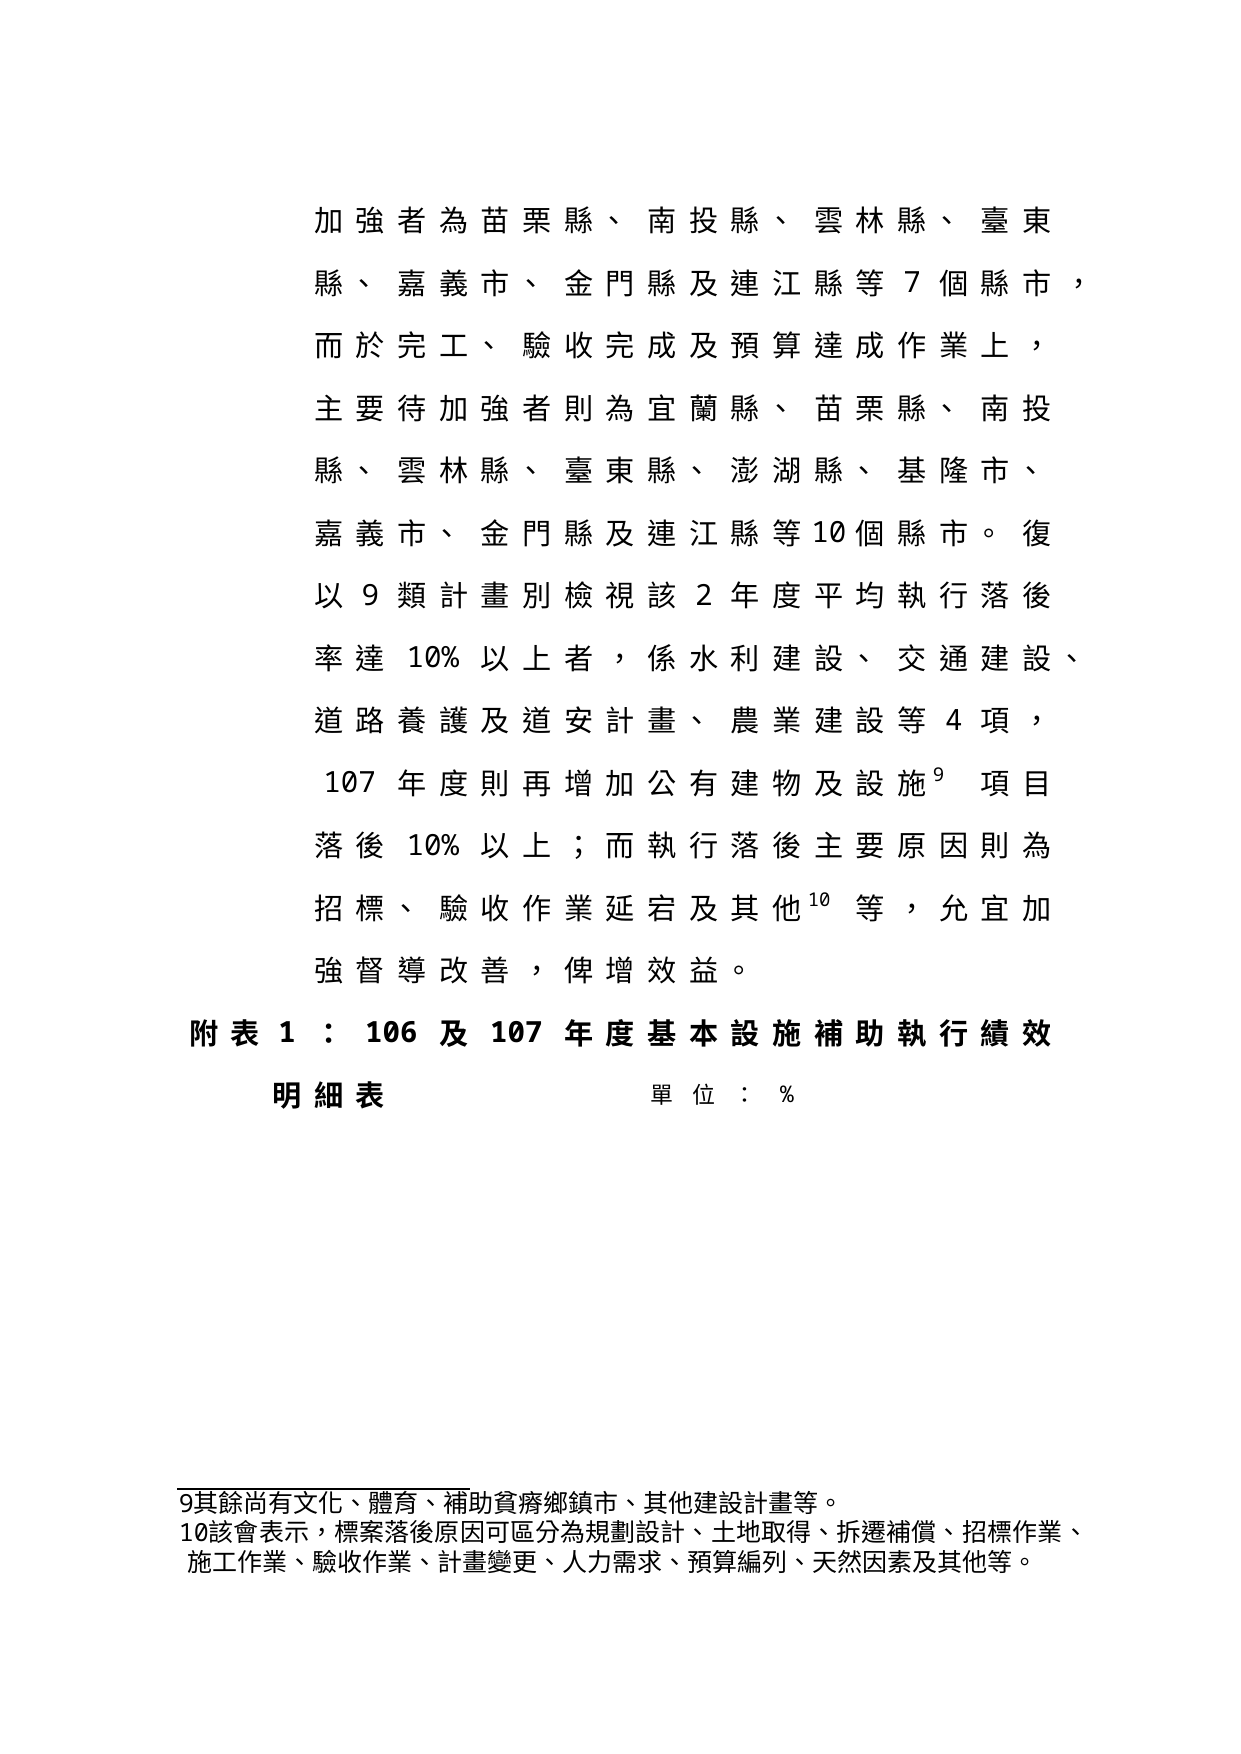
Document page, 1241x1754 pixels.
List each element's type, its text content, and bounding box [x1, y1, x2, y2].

text 其餘尚有文化、體育、補助貧瘠鄉鎮市、其他建設計畫等。 [179, 1489, 1063, 1518]
text 附表1：106及107年度基本設施補助執行績效明細表 單位：% [183, 990, 1058, 1115]
text 國發會依中央對直轄市與縣(市)政府計畫及預算考核要點第5點第1款規定，考核各市縣一般性補助款中基本設施計畫之績效；而依其訂定之一般性補助款基本設施計畫管制考核要點，該會主要以預算分配比例100%、發包率100%、完工率90%、驗收完成率85%及預算達成率90%為預定目標值進行考評；查各市縣106年度未達前揭目標值者分別為10個、12個、7個、5個及6個市縣，107年度則為7個、9個、6個、6個及5個市縣(詳附表1)；查於預算分配及發包作業，主要待加強者為苗栗縣、南投縣、雲林縣、臺東縣、嘉義市、金門縣及連江縣等7個縣市，而於完工、驗收完成及預算達成作業上，主要待加強者則為宜蘭縣、苗栗縣、南投縣、雲林縣、臺東縣、澎湖縣、基隆市、嘉義市、金門縣及連江縣等10個縣市。復以9類計畫別檢視該2年度平均執行落後率達10%以上者，係水利建設、交通建設、道路養護及道安計畫、農業建設等4項，107年度則再增加公有建物及設施項目落後10%以上；而執行落後主要原因則為招標、驗收作業延宕及其他等，允宜加強督導改善，俾增效益。 [287, 177, 1058, 990]
text 該會表示，標案落後原因可區分為規劃設計、土地取得、拆遷補償、招標作業、施工作業、驗收作業、計畫變更、人力需求、預算編列、天然因素及其他等。 [179, 1518, 1063, 1577]
